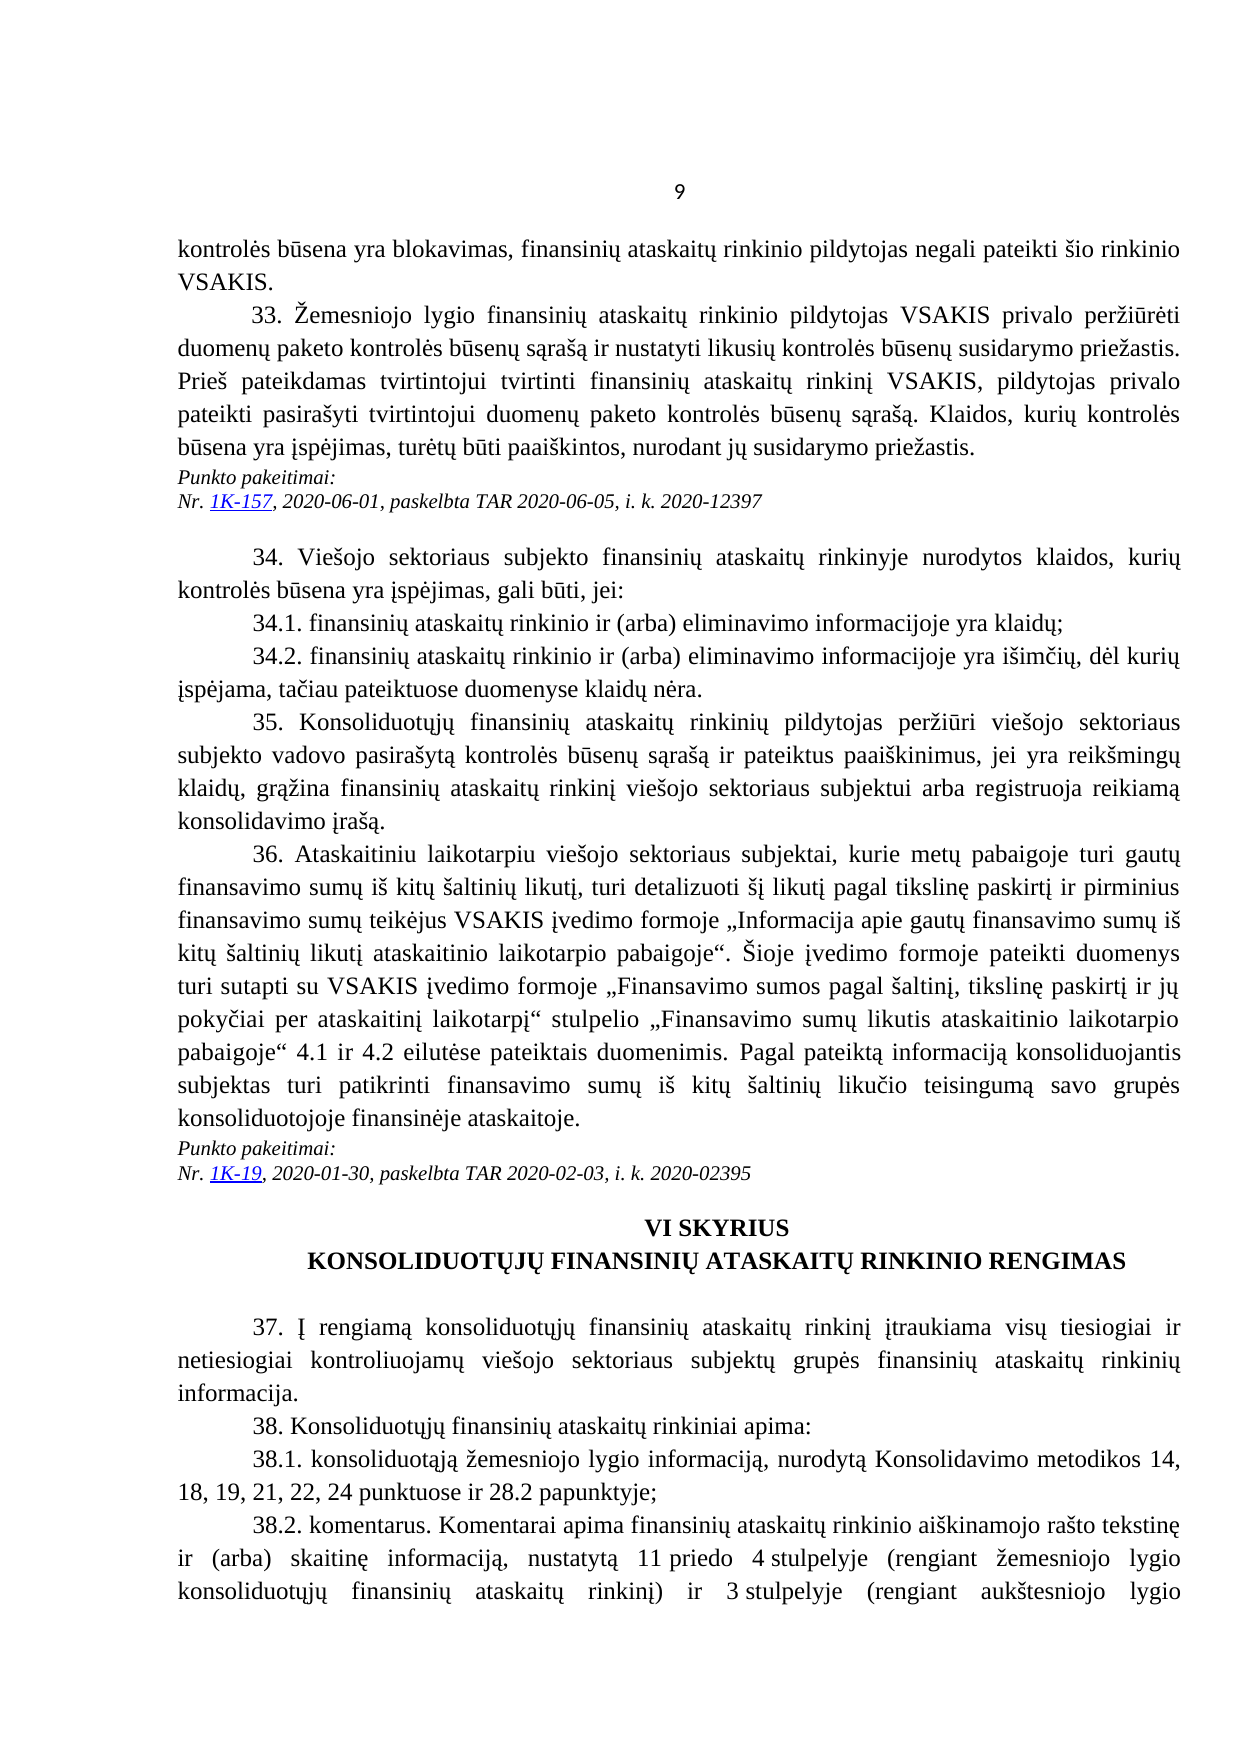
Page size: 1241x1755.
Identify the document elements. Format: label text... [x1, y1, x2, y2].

text 38. Konsoliduotųjų finansinių ataskaitų rinkiniai apima: [177, 1411, 1181, 1440]
text Punkto pakeitimai: [177, 1136, 1181, 1160]
text 34. Viešojo sektoriaus subjekto finansinių ataskaitų rinkinyje nurodytos klaidos, kurių kontrolės būsena yra įspėjimas, gali būti, jei: [177, 542, 1181, 604]
text 33. Žemesniojo lygio finansinių ataskaitų rinkinio pildytojas VSAKIS privalo peržiūrėti duomenų paketo kontrolės būsenų sąrašą ir nustatyti likusių kontrolės būsenų susidarymo priežastis. Prieš pateikdamas tvirtintojui tvirtinti finansinių ataskaitų rinkinį VSAKIS, pildytojas privalo pateikti pasirašyti tvirtintojui duomenų paketo kontrolės būsenų sąrašą. Klaidos, kurių kontrolės būsena yra įspėjimas, turėtų būti paaiškintos, nurodant jų susidarymo priežastis. [177, 300, 1181, 461]
text 37. Į rengiamą konsoliduotųjų finansinių ataskaitų rinkinį įtraukiama visų tiesiogiai ir netiesiogiai kontroliuojamų viešojo sektoriaus subjektų grupės finansinių ataskaitų rinkinių informacija. [177, 1312, 1181, 1407]
text 38.1. konsoliduotąją žemesniojo lygio informaciją, nurodytą Konsolidavimo metodikos 14, 18, 19, 21, 22, 24 punktuose ir 28.2 papunktyje; [177, 1444, 1181, 1506]
text 38.2. komentarus. Komentarai apima finansinių ataskaitų rinkinio aiškinamojo rašto tekstinę ir (arba) skaitinę informaciją, nustatytą 11 priedo 4 stulpelyje (rengiant žemesniojo lygio konsoliduotųjų finansinių ataskaitų rinkinį) ir 3 stulpelyje (rengiant aukštesniojo lygio [177, 1510, 1181, 1605]
text 35. Konsoliduotųjų finansinių ataskaitų rinkinių pildytojas peržiūri viešojo sektoriaus subjekto vadovo pasirašytą kontrolės būsenų sąrašą ir pateiktus paaiškinimus, jei yra reikšmingų klaidų, grąžina finansinių ataskaitų rinkinį viešojo sektoriaus subjektui arba registruoja reikiamą konsolidavimo įrašą. [177, 707, 1181, 835]
text VI SKYRIUS [177, 1213, 1181, 1242]
text Nr. 1K-19, 2020-01-30, paskelbta TAR 2020-02-03, i. k. 2020-02395 [177, 1160, 1181, 1184]
text KONSOLIDUOTŲJŲ FINANSINIŲ ATASKAITŲ RINKINIO RENGIMAS [177, 1246, 1181, 1275]
text kontrolės būsena yra blokavimas, finansinių ataskaitų rinkinio pildytojas negali pateikti šio rinkinio VSAKIS. [177, 234, 1181, 296]
text Punkto pakeitimai: [177, 465, 1181, 489]
text 34.1. finansinių ataskaitų rinkinio ir (arba) eliminavimo informacijoje yra klaidų; [177, 608, 1181, 637]
text Nr. 1K-157, 2020-06-01, paskelbta TAR 2020-06-05, i. k. 2020-12397 [177, 489, 1181, 513]
text 36. Ataskaitiniu laikotarpiu viešojo sektoriaus subjektai, kurie metų pabaigoje turi gautų finansavimo sumų iš kitų šaltinių likutį, turi detalizuoti šį likutį pagal tikslinę paskirtį ir pirminius finansavimo sumų teikėjus VSAKIS įvedimo formoje „Informacija apie gautų finansavimo sumų iš kitų šaltinių likutį ataskaitinio laikotarpio pabaigoje“. Šioje įvedimo formoje pateikti duomenys turi sutapti su VSAKIS įvedimo formoje „Finansavimo sumos pagal šaltinį, tikslinę paskirtį ir jų pokyčiai per ataskaitinį laikotarpį“ stulpelio „Finansavimo sumų likutis ataskaitinio laikotarpio pabaigoje“ 4.1 ir 4.2 eilutėse pateiktais duomenimis. Pagal pateiktą informaciją konsoliduojantis subjektas turi patikrinti finansavimo sumų iš kitų šaltinių likučio teisingumą savo grupės konsoliduotojoje finansinėje ataskaitoje. [177, 839, 1181, 1132]
text 34.2. finansinių ataskaitų rinkinio ir (arba) eliminavimo informacijoje yra išimčių, dėl kurių įspėjama, tačiau pateiktuose duomenyse klaidų nėra. [177, 641, 1181, 703]
